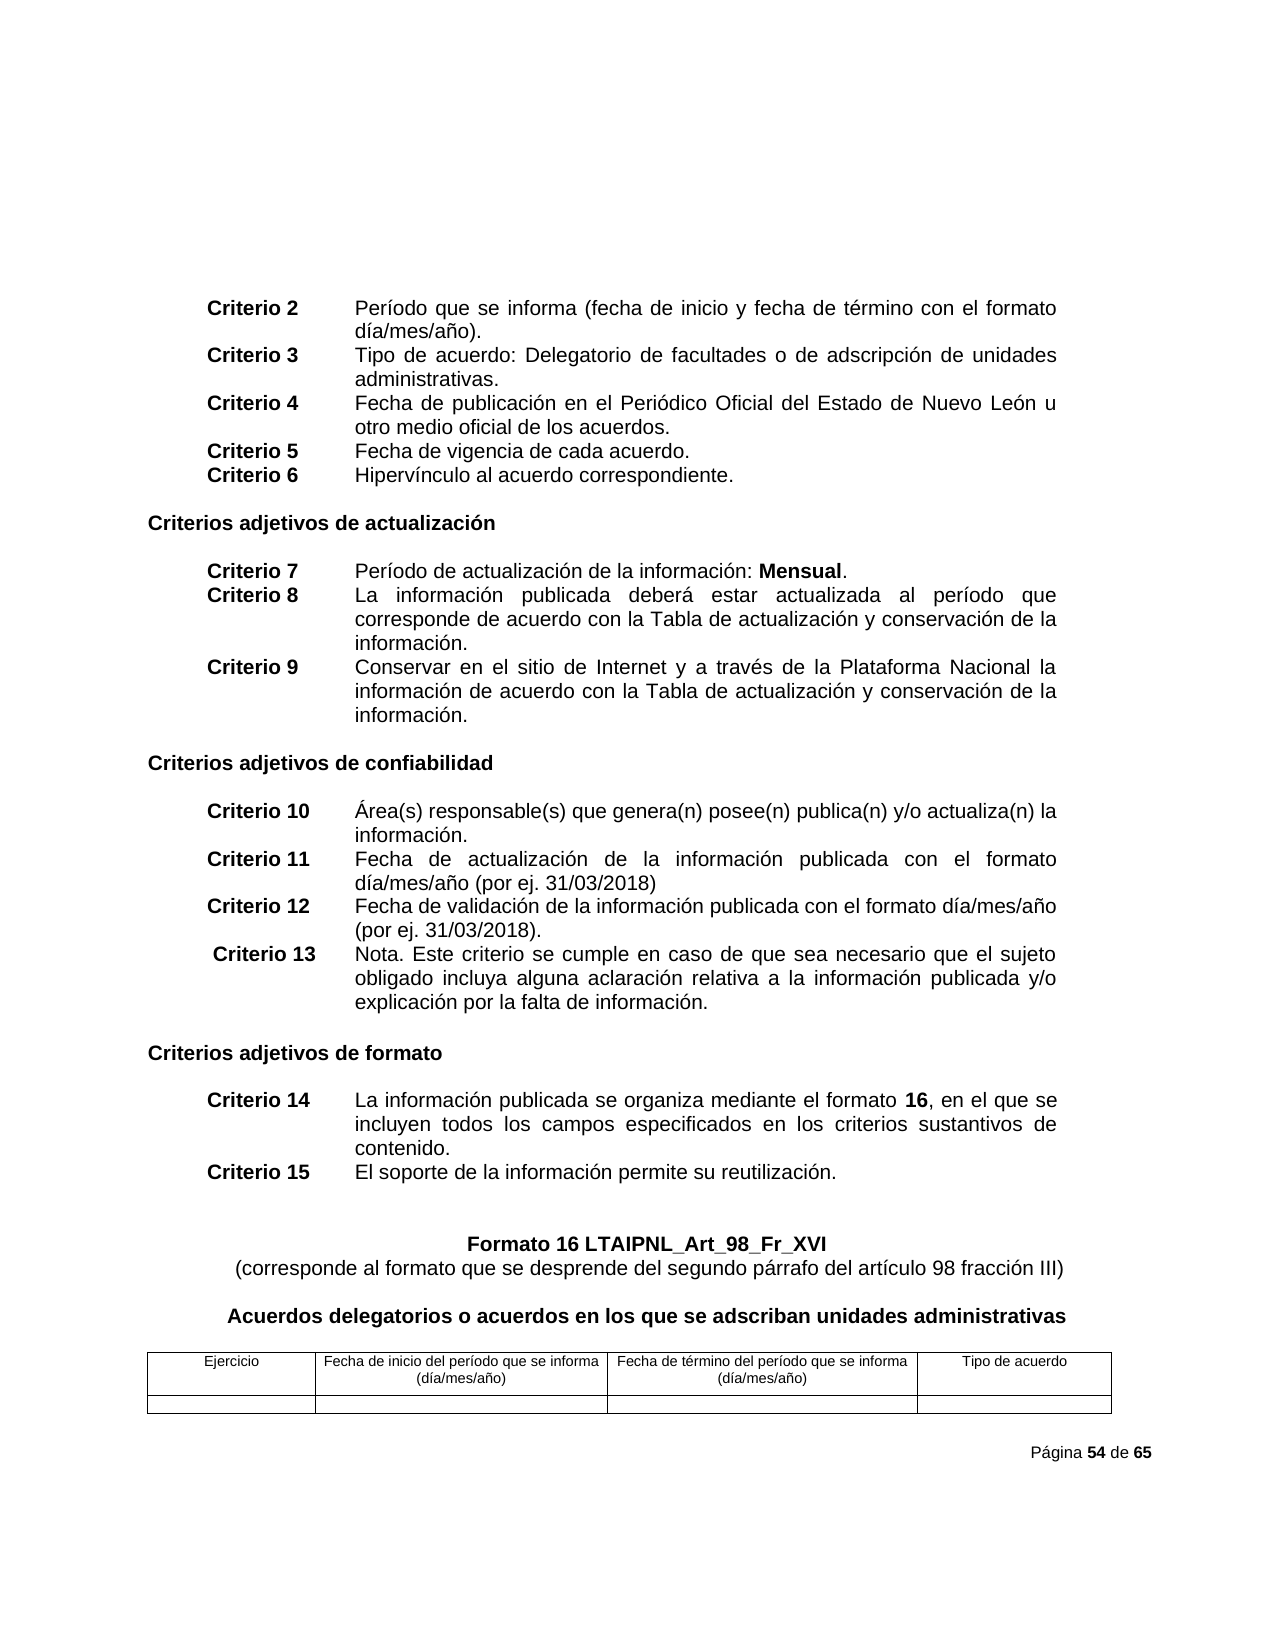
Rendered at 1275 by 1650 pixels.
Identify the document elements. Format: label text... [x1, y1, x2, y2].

table_header Fecha de inicio del período que se informa (día/mes/año) [316, 1353, 607, 1395]
text Criterio 7 Período de actualización de la información: Mensual. [207, 559, 1058, 583]
text Criterio 9 Conservar en el sitio de Internet y a través de la Plataforma Nacional la información de acuerdo con la Tabla de actualización y conservación de la información. [207, 655, 1058, 727]
table_header Ejercicio [148, 1353, 315, 1395]
table_cell [148, 1396, 315, 1413]
text Criterio 2 Período que se informa (fecha de inicio y fecha de término con el formato día/mes/año). [207, 295, 1058, 343]
table_cell [608, 1396, 917, 1413]
text Criterio 6 Hipervínculo al acuerdo correspondiente. [207, 463, 1058, 487]
text Criterio 11 Fecha de actualización de la información publicada con el formato día/mes/año (por ej. 31/03/2018) [207, 846, 1058, 894]
text Criterio 8 La información publicada deberá estar actualizada al período que corresponde de acuerdo con la Tabla de actualización y conservación de la información. [207, 583, 1058, 655]
text Criterio 12 Fecha de validación de la información publicada con el formato día/mes/año (por ej. 31/03/2018). [207, 894, 1058, 942]
text Criterio 3 Tipo de acuerdo: Delegatorio de facultades o de adscripción de unidades administrativas. [207, 343, 1058, 391]
text Criterio 13 Nota. Este criterio se cumple en caso de que sea necesario que el sujeto obligado incluya alguna aclaración relativa a la información publicada y/o explicación por la falta de información. [207, 942, 1058, 1014]
text (corresponde al formato que se desprende del segundo párrafo del artículo 98 fracción III) [148, 1256, 1152, 1280]
table_cell [316, 1396, 607, 1413]
text Formato 16 LTAIPNL_Art_98_Fr_XVI [148, 1232, 1152, 1256]
table_cell [918, 1396, 1111, 1413]
text Criterio 10 Área(s) responsable(s) que genera(n) posee(n) publica(n) y/o actualiza(n) la información. [207, 798, 1058, 846]
text Criterio 5 Fecha de vigencia de cada acuerdo. [207, 439, 1058, 463]
table_header Tipo de acuerdo [918, 1353, 1111, 1395]
text Criterios adjetivos de confiabilidad [148, 751, 1152, 774]
text Criterio 4 Fecha de publicación en el Periódico Oficial del Estado de Nuevo León u otro medio oficial de los acuerdos. [207, 391, 1058, 439]
text Criterio 14 La información publicada se organiza mediante el formato 16, en el que se incluyen todos los campos especificados en los criterios sustantivos de contenido. [207, 1088, 1058, 1160]
text Criterios adjetivos de formato [148, 1040, 1152, 1064]
text Criterio 15 El soporte de la información permite su reutilización. [207, 1160, 1058, 1184]
table_header Fecha de término del período que se informa (día/mes/año) [608, 1353, 917, 1395]
text Acuerdos delegatorios o acuerdos en los que se adscriban unidades administrativas [148, 1304, 1152, 1328]
text Criterios adjetivos de actualización [148, 511, 1152, 535]
